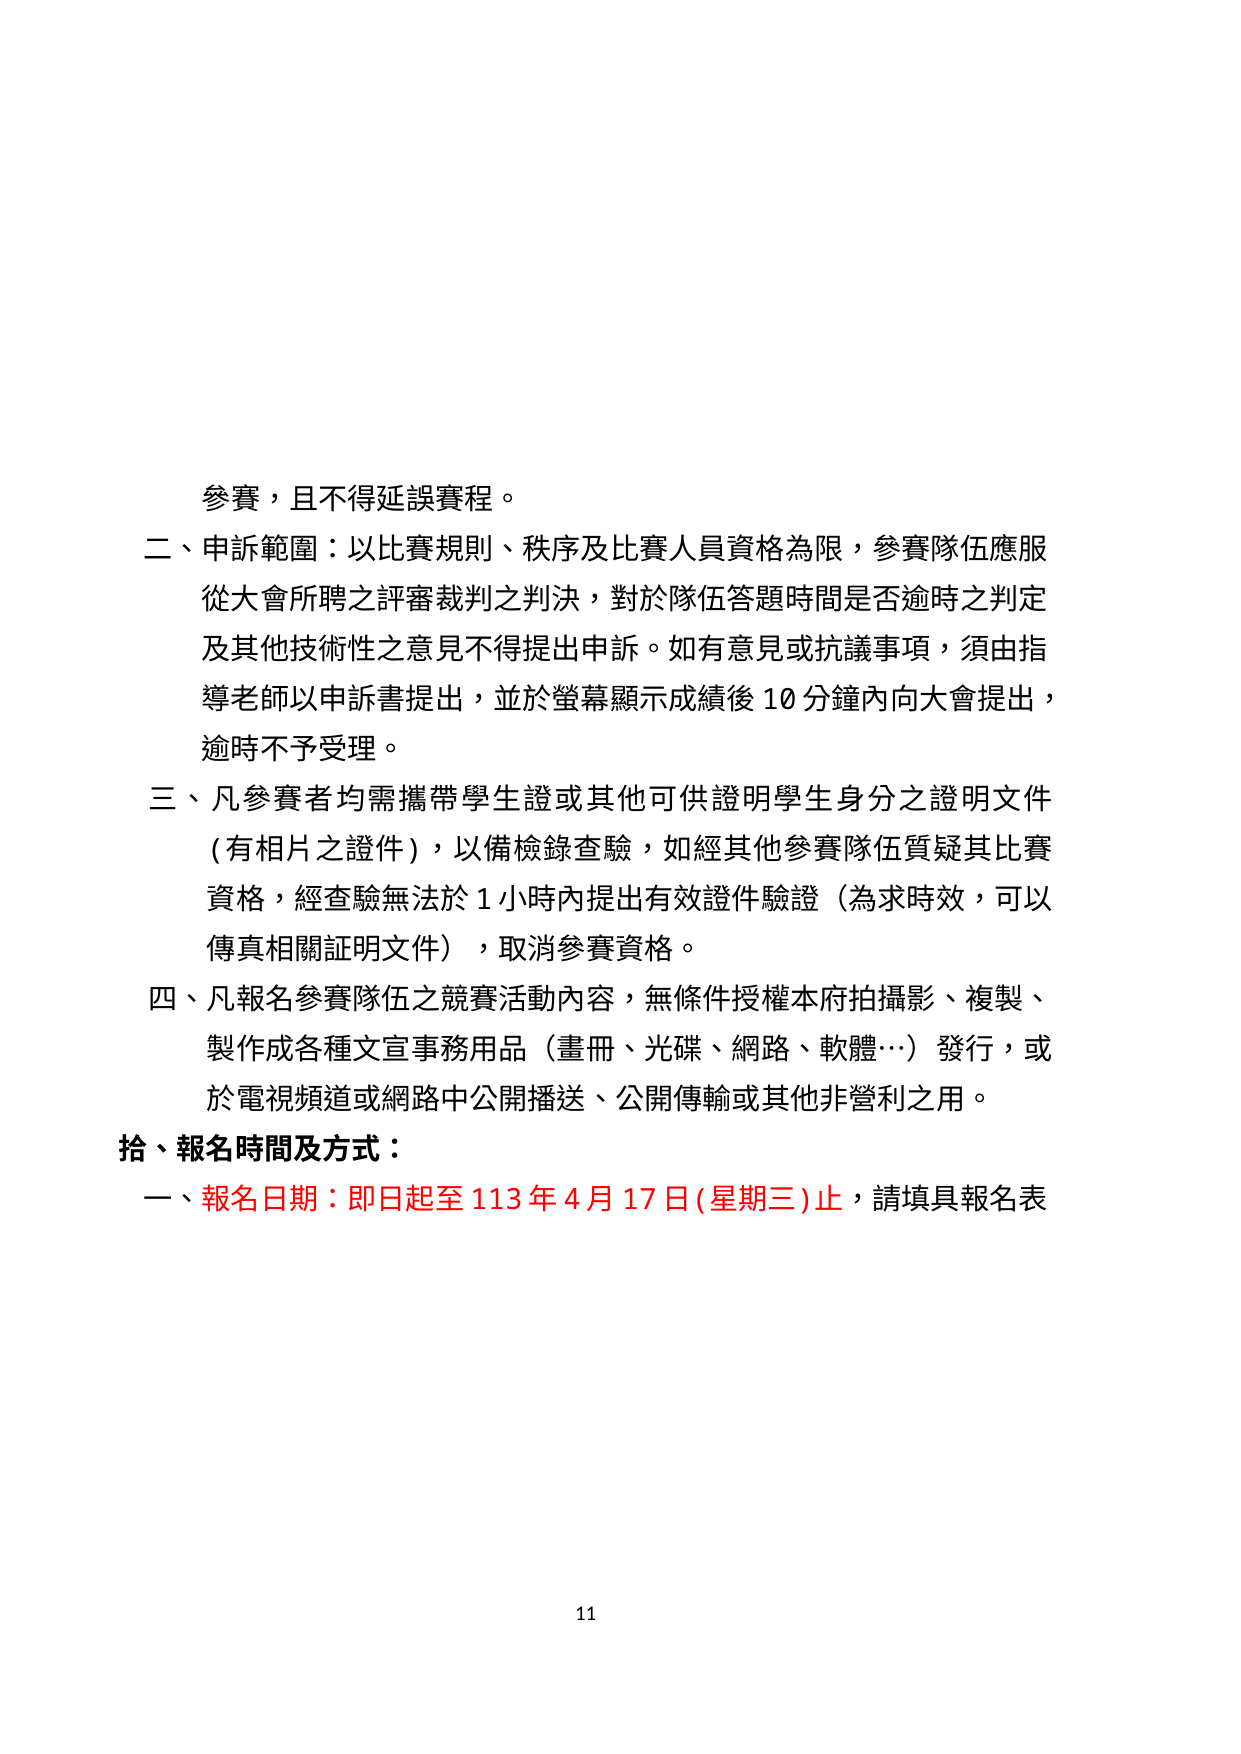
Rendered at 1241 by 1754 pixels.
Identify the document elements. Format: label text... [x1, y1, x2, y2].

text 二、申訴範圍：以比賽規則、秩序及比賽人員資格為限，參賽隊伍應服從大會所聘之評審裁判之判決，對於隊伍答題時間是否逾時之判定及其他技術性之意見不得提出申訴。如有意見或抗議事項，須由指導老師以申訴書提出，並於螢幕顯示成績後10分鐘內向大會提出，逾時不予受理。 [143, 519, 1053, 769]
text 參賽，且不得延誤賽程。 [143, 469, 1053, 519]
text 四、凡報名參賽隊伍之競賽活動內容，無條件授權本府拍攝影、複製、製作成各種文宣事務用品（畫冊、光碟、網路、軟體…）發行，或於電視頻道或網路中公開播送、公開傳輸或其他非營利之用。 [148, 969, 1053, 1119]
text 三、凡參賽者均需攜帶學生證或其他可供證明學生身分之證明文件 (有相片之證件)，以備檢錄查驗，如經其他參賽隊伍質疑其比賽資格，經查驗無法於1小時內提出有效證件驗證（為求時效，可以傳真相關証明文件），取消參賽資格。 [148, 769, 1053, 969]
text 一、報名日期：即日起至113年4月17日(星期三)止，請填具報名表 [143, 1169, 1053, 1219]
text 拾、報名時間及方式： [118, 1119, 1053, 1169]
